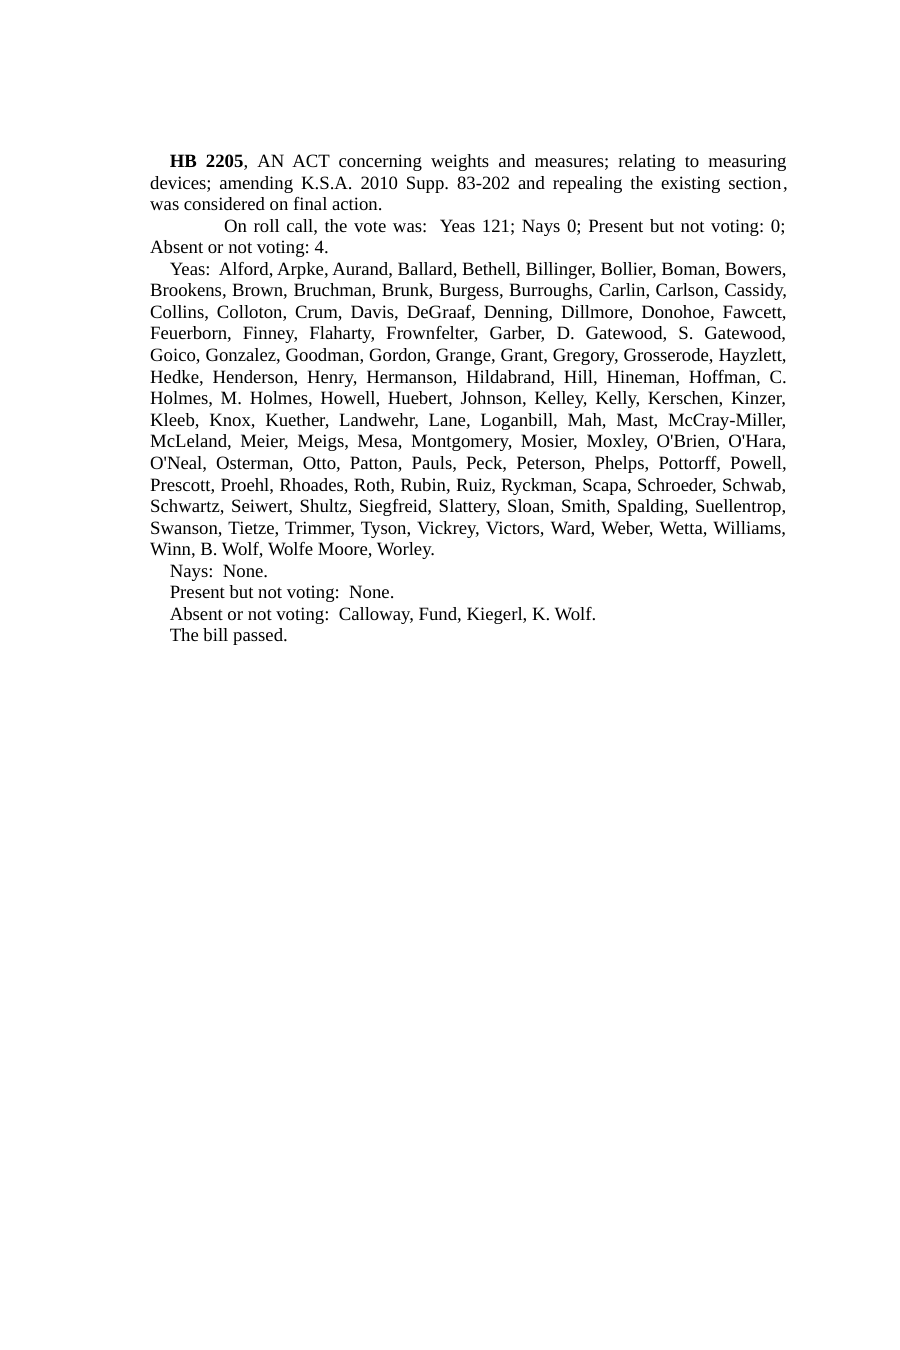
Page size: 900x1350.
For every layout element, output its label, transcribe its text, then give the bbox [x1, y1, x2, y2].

text Present but not voting: None. [150, 581, 787, 603]
text HB 2205, AN ACT concerning weights and measures; relating to measuring devices; amending K.S.A. 2010 Supp. 83-202 and repealing the existing section, was considered on final action. [150, 150, 787, 215]
text Nays: None. [150, 560, 787, 581]
text On roll call, the vote was: Yeas 121; Nays 0; Present but not voting: 0; Absent or not voting: 4. [150, 215, 787, 258]
text Yeas: Alford, Arpke, Aurand, Ballard, Bethell, Billinger, Bollier, Boman, Bowers, Brookens, Brown, Bruchman, Brunk, Burgess, Burroughs, Carlin, Carlson, Cassidy, Collins, Colloton, Crum, Davis, DeGraaf, Denning, Dillmore, Donohoe, Fawcett, Feuerborn, Finney, Flaharty, Frownfelter, Garber, D. Gatewood, S. Gatewood, Goico, Gonzalez, Goodman, Gordon, Grange, Grant, Gregory, Grosserode, Hayzlett, Hedke, Henderson, Henry, Hermanson, Hildabrand, Hill, Hineman, Hoffman, C. Holmes, M. Holmes, Howell, Huebert, Johnson, Kelley, Kelly, Kerschen, Kinzer, Kleeb, Knox, Kuether, Landwehr, Lane, Loganbill, Mah, Mast, McCray-Miller, McLeland, Meier, Meigs, Mesa, Montgomery, Mosier, Moxley, O'Brien, O'Hara, O'Neal, Osterman, Otto, Patton, Pauls, Peck, Peterson, Phelps, Pottorff, Powell, Prescott, Proehl, Rhoades, Roth, Rubin, Ruiz, Ryckman, Scapa, Schroeder, Schwab, Schwartz, Seiwert, Shultz, Siegfreid, Slattery, Sloan, Smith, Spalding, Suellentrop, Swanson, Tietze, Trimmer, Tyson, Vickrey, Victors, Ward, Weber, Wetta, Williams, Winn, B. Wolf, Wolfe Moore, Worley. [150, 258, 787, 560]
text The bill passed. [150, 624, 787, 646]
text Absent or not voting: Calloway, Fund, Kiegerl, K. Wolf. [150, 603, 787, 624]
